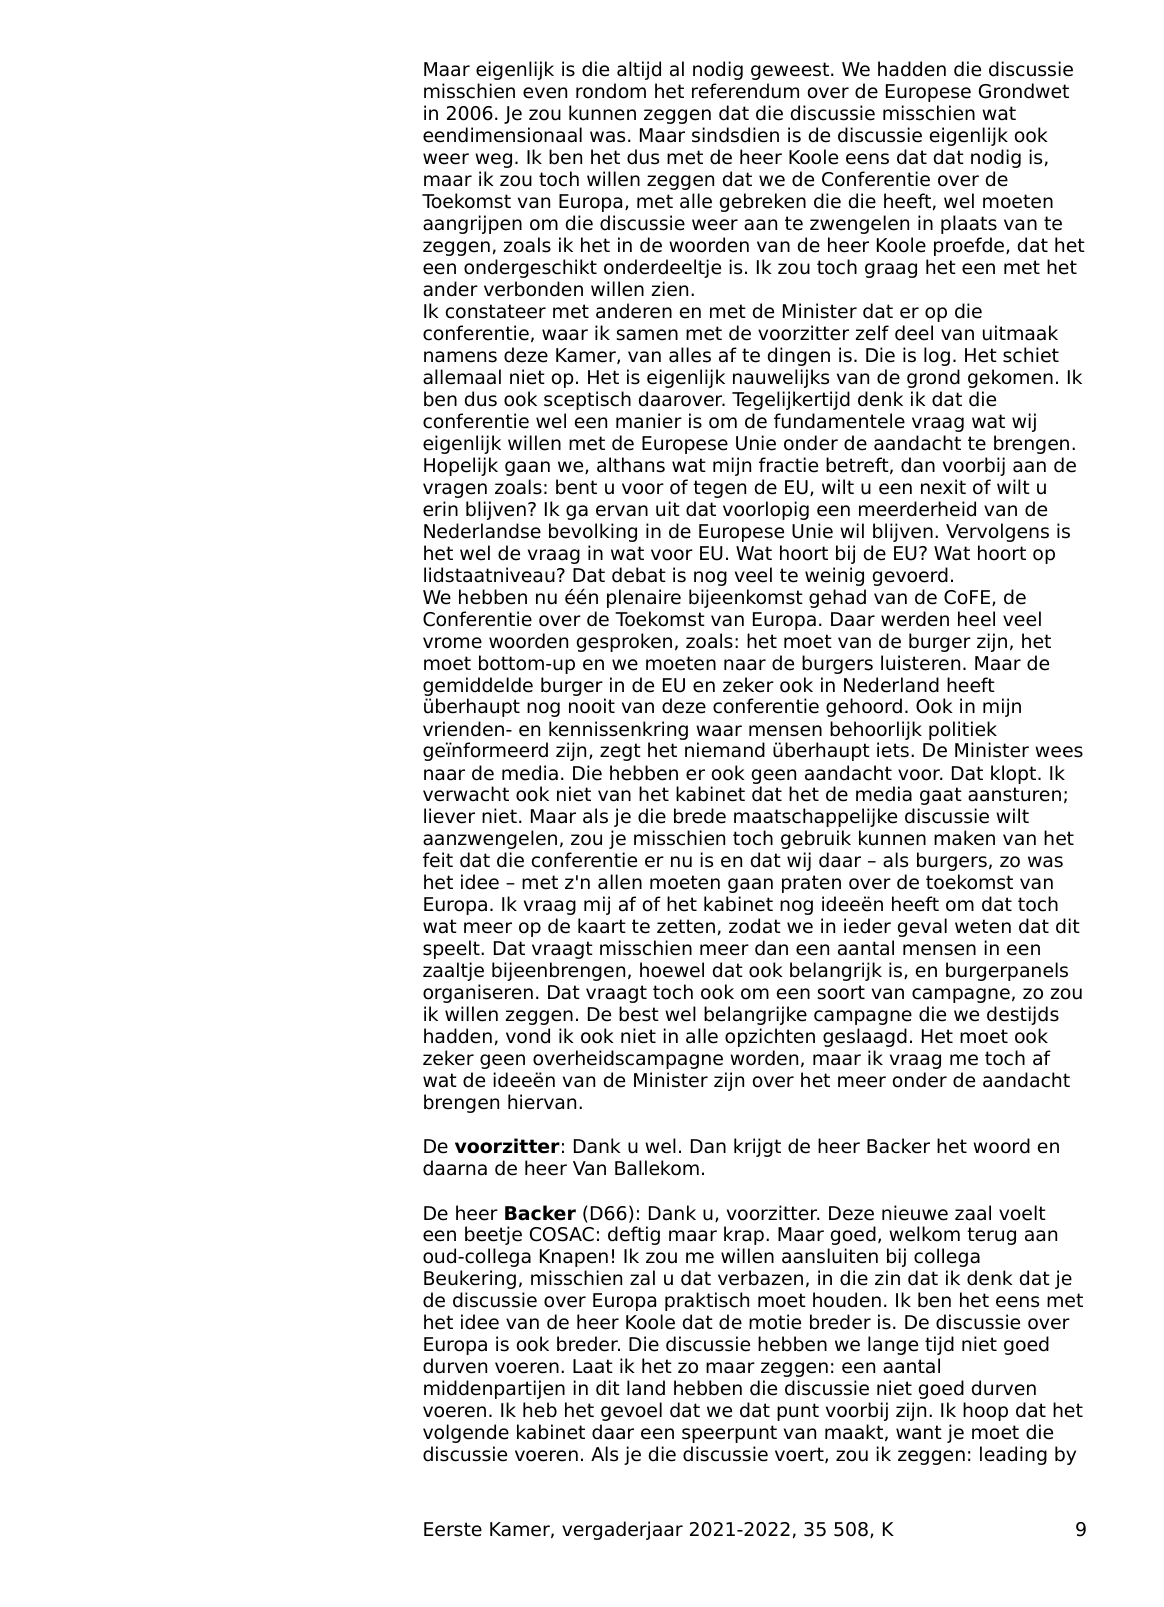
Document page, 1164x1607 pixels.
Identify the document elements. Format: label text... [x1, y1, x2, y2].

text Ik constateer met anderen en met de Minister dat er op die conferentie, waar ik samen met de voorzitter zelf deel van uitmaak namens deze Kamer, van alles af te dingen is. Die is log. Het schiet allemaal niet op. Het is eigenlijk nauwelijks van de grond gekomen. Ik ben dus ook sceptisch daarover. Tegelijkertijd denk ik dat die conferentie wel een manier is om de fundamentele vraag wat wij eigenlijk willen met de Europese Unie onder de aandacht te brengen. Hopelijk gaan we, althans wat mijn fractie betreft, dan voorbij aan de vragen zoals: bent u voor of tegen de EU, wilt u een nexit of wilt u erin blijven? Ik ga ervan uit dat voorlopig een meerderheid van de Nederlandse bevolking in de Europese Unie wil blijven. Vervolgens is het wel de vraag in wat voor EU. Wat hoort bij de EU? Wat hoort op lidstaatniveau? Dat debat is nog veel te weinig gevoerd. [422, 301, 1087, 587]
text De heer Backer (D66): Dank u, voorzitter. Deze nieuwe zaal voelt een beetje COSAC: deftig maar krap. Maar goed, welkom terug aan oud-collega Knapen! Ik zou me willen aansluiten bij collega Beukering, misschien zal u dat verbazen, in die zin dat ik denk dat je de discussie over Europa praktisch moet houden. Ik ben het eens met het idee van de heer Koole dat de motie breder is. De discussie over Europa is ook breder. Die discussie hebben we lange tijd niet goed durven voeren. Laat ik het zo maar zeggen: een aantal middenpartijen in dit land hebben die discussie niet goed durven voeren. Ik heb het gevoel dat we dat punt voorbij zijn. Ik hoop dat het volgende kabinet daar een speerpunt van maakt, want je moet die discussie voeren. Als je die discussie voert, zou ik zeggen: leading by [422, 1202, 1087, 1466]
text Maar eigenlijk is die altijd al nodig geweest. We hadden die discussie misschien even rondom het referendum over de Europese Grondwet in 2006. Je zou kunnen zeggen dat die discussie misschien wat eendimensionaal was. Maar sindsdien is de discussie eigenlijk ook weer weg. Ik ben het dus met de heer Koole eens dat dat nodig is, maar ik zou toch willen zeggen dat we de Conferentie over de Toekomst van Europa, met alle gebreken die die heeft, wel moeten aangrijpen om die discussie weer aan te zwengelen in plaats van te zeggen, zoals ik het in de woorden van de heer Koole proefde, dat het een ondergeschikt onderdeeltje is. Ik zou toch graag het een met het ander verbonden willen zien. [422, 59, 1087, 301]
text De voorzitter: Dank u wel. Dan krijgt de heer Backer het woord en daarna de heer Van Ballekom. [422, 1136, 1087, 1180]
text We hebben nu één plenaire bijeenkomst gehad van de CoFE, de Conferentie over de Toekomst van Europa. Daar werden heel veel vrome woorden gesproken, zoals: het moet van de burger zijn, het moet bottom-up en we moeten naar de burgers luisteren. Maar de gemiddelde burger in de EU en zeker ook in Nederland heeft überhaupt nog nooit van deze conferentie gehoord. Ook in mijn vrienden- en kennissenkring waar mensen behoorlijk politiek geïnformeerd zijn, zegt het niemand überhaupt iets. De Minister wees naar de media. Die hebben er ook geen aandacht voor. Dat klopt. Ik verwacht ook niet van het kabinet dat het de media gaat aansturen; liever niet. Maar als je die brede maatschappelijke discussie wilt aanzwengelen, zou je misschien toch gebruik kunnen maken van het feit dat die conferentie er nu is en dat wij daar – als burgers, zo was het idee – met z'n allen moeten gaan praten over de toekomst van Europa. Ik vraag mij af of het kabinet nog ideeën heeft om dat toch wat meer op de kaart te zetten, zodat we in ieder geval weten dat dit speelt. Dat vraagt misschien meer dan een aantal mensen in een zaaltje bijeenbrengen, hoewel dat ook belangrijk is, en burgerpanels organiseren. Dat vraagt toch ook om een soort van campagne, zo zou ik willen zeggen. De best wel belangrijke campagne die we destijds hadden, vond ik ook niet in alle opzichten geslaagd. Het moet ook zeker geen overheidscampagne worden, maar ik vraag me toch af wat de ideeën van de Minister zijn over het meer onder de aandacht brengen hiervan. [422, 587, 1087, 1114]
